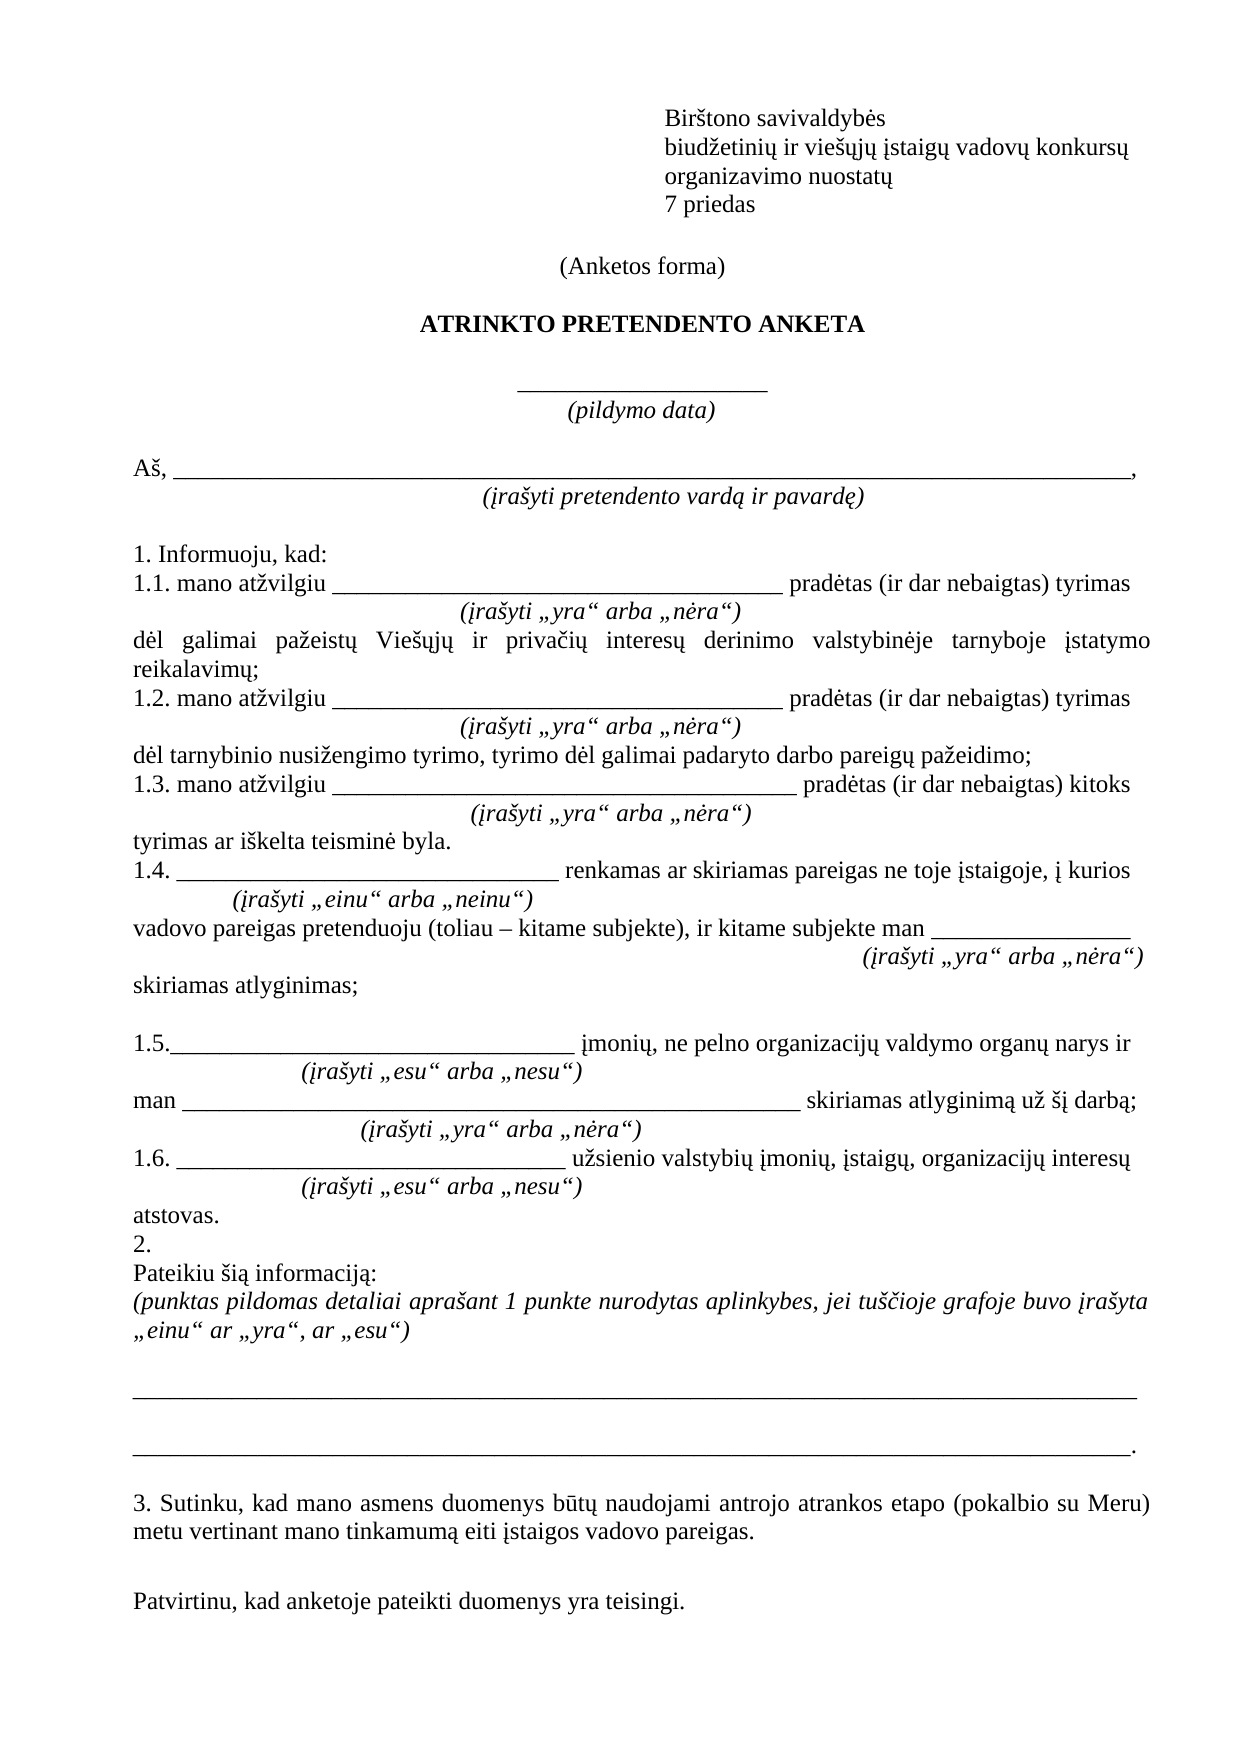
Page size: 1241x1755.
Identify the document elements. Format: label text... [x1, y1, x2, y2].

text . [133, 1430, 1152, 1459]
text (įrašyti „yra“ arba „nėra“) [133, 1114, 1152, 1143]
text man skiriamas atlyginimą už šį darbą; [133, 1085, 1152, 1114]
text (įrašyti „esu“ arba „nesu“) [133, 1056, 1152, 1085]
text 1.4. renkamas ar skiriamas pareigas ne toje įstaigoje, į kurios [133, 855, 1152, 884]
text Patvirtinu, kad anketoje pateikti duomenys yra teisingi. [133, 1586, 1152, 1614]
text 7 priedas [664, 189, 1152, 218]
text 1. Informuoju, kad: [133, 539, 1152, 568]
text (punktas pildomas detaliai aprašant 1 punkte nurodytas aplinkybes, jei tuščioje grafoje buvo įrašyta „einu“ ar „yra“, ar „esu“) [133, 1286, 1152, 1344]
text 1.2. mano atžvilgiu pradėtas (ir dar nebaigtas) tyrimas [133, 683, 1152, 711]
text organizavimo nuostatų [664, 161, 1152, 189]
text (įrašyti „yra“ arba „nėra“) [133, 596, 1152, 625]
text (Anketos forma) [133, 251, 1152, 280]
text 1.6. užsienio valstybių įmonių, įstaigų, organizacijų interesų [133, 1143, 1152, 1171]
text vadovo pareigas pretenduoju (toliau – kitame subjekte), ir kitame subjekte man [133, 913, 1152, 941]
text biudžetinių ir viešųjų įstaigų vadovų konkursų [664, 132, 1152, 161]
text (įrašyti „yra“ arba „nėra“) [133, 941, 1152, 970]
text 2. [133, 1229, 1152, 1258]
text (įrašyti „esu“ arba „nesu“) [133, 1171, 1152, 1200]
text dėl galimai pažeistų Viešųjų ir privačių interesų derinimo valstybinėje tarnyboje įstatymo reikalavimų; [133, 625, 1152, 683]
text skiriamas atlyginimas; [133, 970, 1152, 999]
text (įrašyti „yra“ arba „nėra“) [133, 798, 1152, 826]
text Aš, , [133, 453, 1152, 481]
text (įrašyti „einu“ arba „neinu“) [133, 884, 1152, 913]
text ____________________ [133, 366, 1152, 395]
text Pateikiu šią informaciją: [133, 1258, 1152, 1286]
text 1.5. įmonių, ne pelno organizacijų valdymo organų narys ir [133, 1028, 1152, 1056]
text tyrimas ar iškelta teisminė byla. [133, 826, 1152, 855]
text Birštono savivaldybės [664, 103, 1152, 132]
text (pildymo data) [133, 395, 1152, 424]
text dėl tarnybinio nusižengimo tyrimo, tyrimo dėl galimai padaryto darbo pareigų pažeidimo; [133, 740, 1152, 769]
text 1.3. mano atžvilgiu pradėtas (ir dar nebaigtas) kitoks [133, 769, 1152, 798]
text atstovas. [133, 1200, 1152, 1229]
text (įrašyti „yra“ arba „nėra“) [133, 711, 1152, 740]
text (įrašyti pretendento vardą ir pavardę) [133, 481, 1152, 510]
text 1.1. mano atžvilgiu pradėtas (ir dar nebaigtas) tyrimas [133, 568, 1152, 596]
text ATRINKTO PRETENDENTO ANKETA [133, 309, 1152, 338]
text 3. Sutinku, kad mano asmens duomenys būtų naudojami antrojo atrankos etapo (pokalbio su Meru) metu vertinant mano tinkamumą eiti įstaigos vadovo pareigas. [133, 1488, 1152, 1545]
